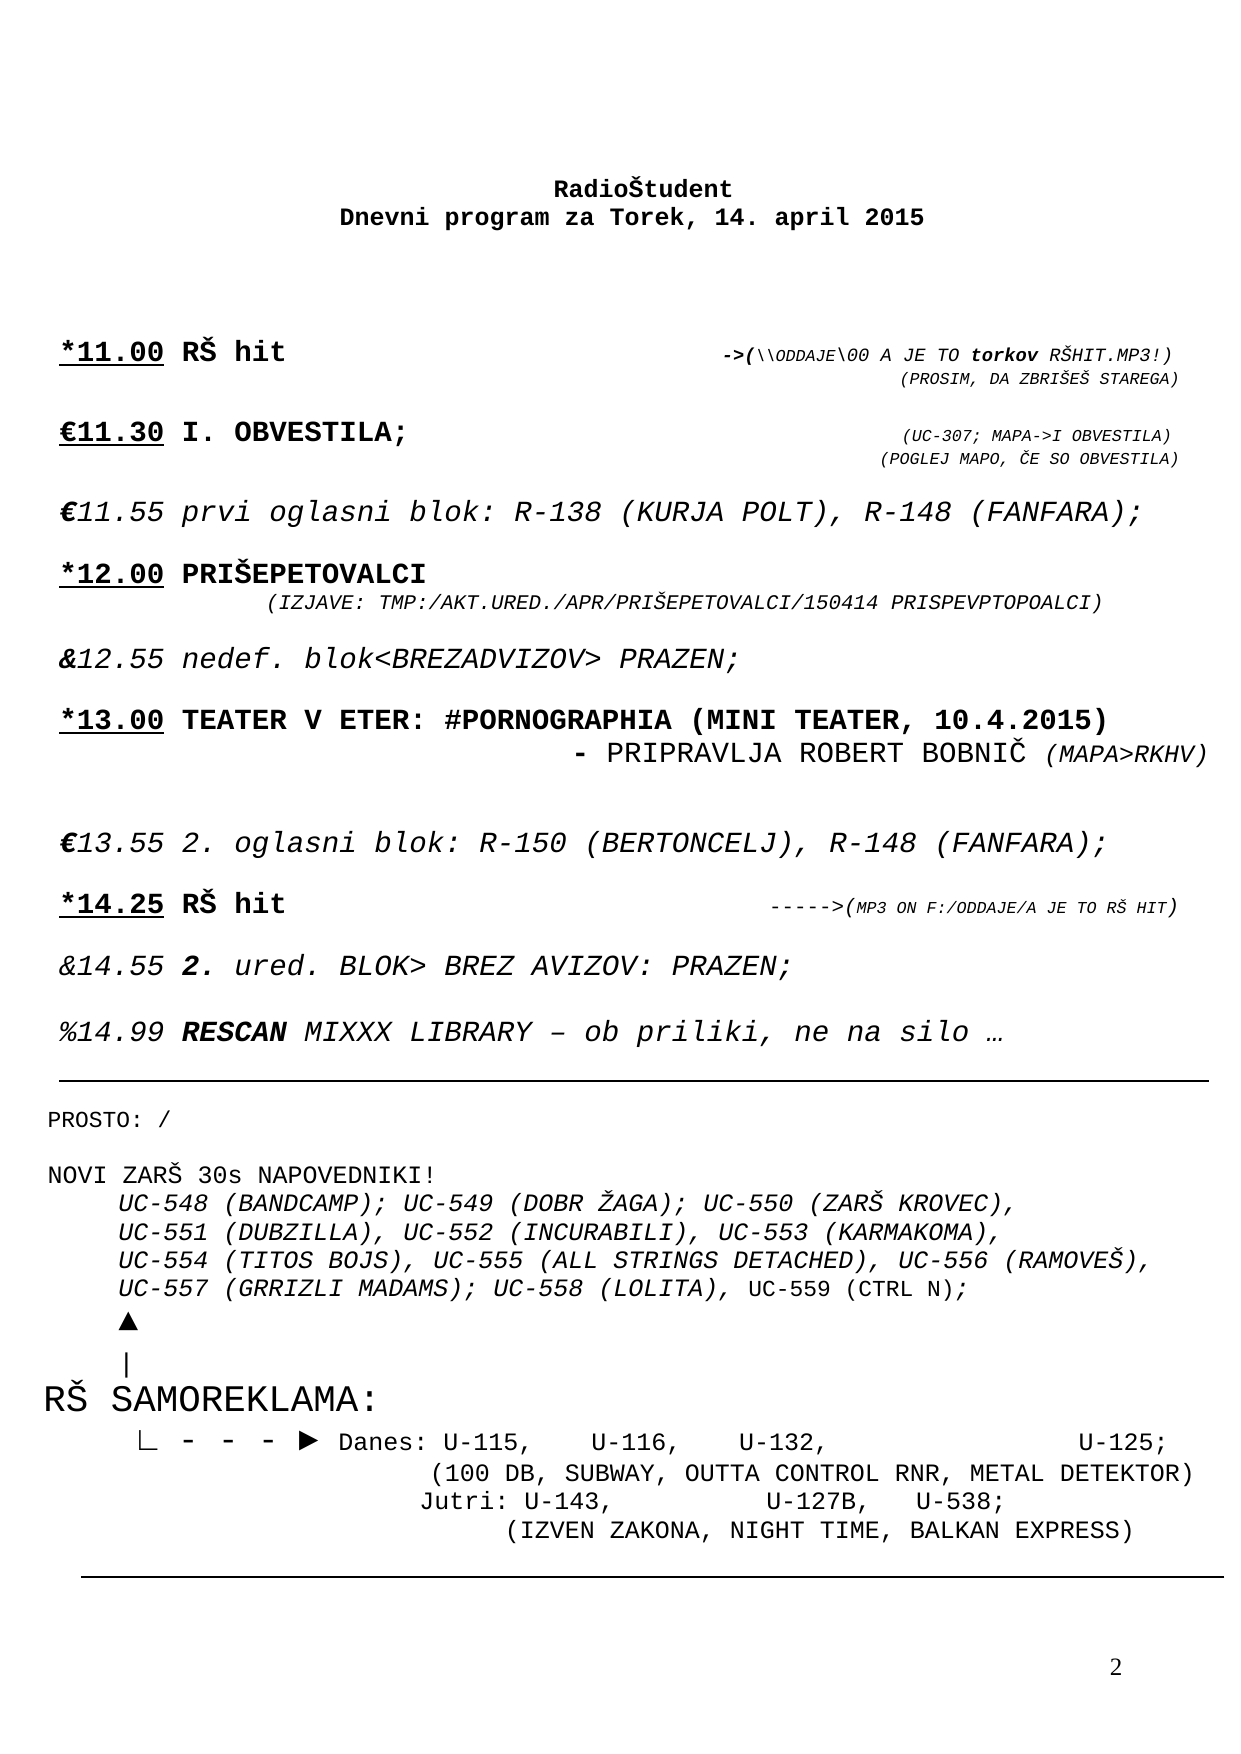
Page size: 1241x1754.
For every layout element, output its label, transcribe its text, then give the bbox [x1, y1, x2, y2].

text RadioŠtudent [62, 177, 1224, 205]
text €11.30 I. OBVESTILA; (UC-307; MAPA->I OBVESTILA) [59, 417, 1179, 450]
text Jutri: U-143, U-127B, U-538; [81, 1489, 1224, 1517]
text &12.55 nedef. blok<BREZADVIZOV> PRAZEN; [59, 644, 1209, 677]
text ▲ [118, 1304, 1209, 1342]
text *11.00 RŠ hit ->(\\ODDAJE\00 A JE TO torkov RŠHIT.MP3!) [59, 337, 1179, 370]
text ∟ - - - ► Danes: U-115, U-116, U-132, U-125; [118, 1423, 1171, 1461]
text RŠ SAMOREKLAMA: [43, 1380, 1144, 1423]
text (IZJAVE: TMP:/AKT.URED./APR/PRIŠEPETOVALCI/150414 PRISPEVPTOPOALCI) [59, 592, 1209, 616]
text UC-551 (DUBZILLA), UC-552 (INCURABILI), UC-553 (KARMAKOMA), [118, 1219, 1230, 1247]
text €11.55 prvi oglasni blok: R-138 (KURJA POLT), R-148 (FANFARA); [59, 498, 1209, 531]
text UC-557 (GRRIZLI MADAMS); UC-558 (LOLITA), UC-559 (CTRL N); [118, 1276, 1230, 1304]
text UC-554 (TITOS BOJS), UC-555 (ALL STRINGS DETACHED), UC-556 (RAMOVEŠ), [118, 1247, 1230, 1276]
text (POGLEJ MAPO, ČE SO OBVESTILA) [47, 450, 1179, 469]
text (IZVEN ZAKONA, NIGHT TIME, BALKAN EXPRESS) [81, 1517, 1224, 1546]
text Dnevni program za Torek, 14. april 2015 [45, 205, 1219, 233]
text NOVI ZARŠ 30s NAPOVEDNIKI! [41, 1162, 1209, 1191]
text (100 DB, SUBWAY, OUTTA CONTROL RNR, METAL DETEKTOR) [81, 1461, 1224, 1489]
text *12.00 PRIŠEPETOVALCI [59, 559, 1209, 592]
text *14.25 RŠ hit ----->(MP3 ON F:/ODDAJE/A JE TO RŠ HIT) [59, 889, 1209, 922]
text UC-548 (BANDCAMP); UC-549 (DOBR ŽAGA); UC-550 (ZARŠ KROVEC), [118, 1191, 1230, 1219]
text &14.55 2. ured. BLOK> BREZ AVIZOV: PRAZEN; [59, 951, 1209, 984]
text - pripravlja ROBERT BOBNIČ (MAPA>RKHV) [59, 738, 1209, 771]
text €13.55 2. oglasni blok: R-150 (BERTONCELJ), R-148 (FANFARA); [59, 828, 1209, 861]
text %14.99 RESCAN MIXXX LIBRARY – ob priliki, ne na silo … [59, 1017, 1209, 1050]
text | [118, 1349, 1144, 1380]
text (PROSIM, DA ZBRIŠEŠ STAREGA) [59, 370, 1179, 389]
text *13.00 TEATER V ETER: #PORNOGRAPHIA (MINI TEATER, 10.4.2015) [59, 705, 1209, 738]
text PROSTO: / [47, 1108, 1209, 1134]
